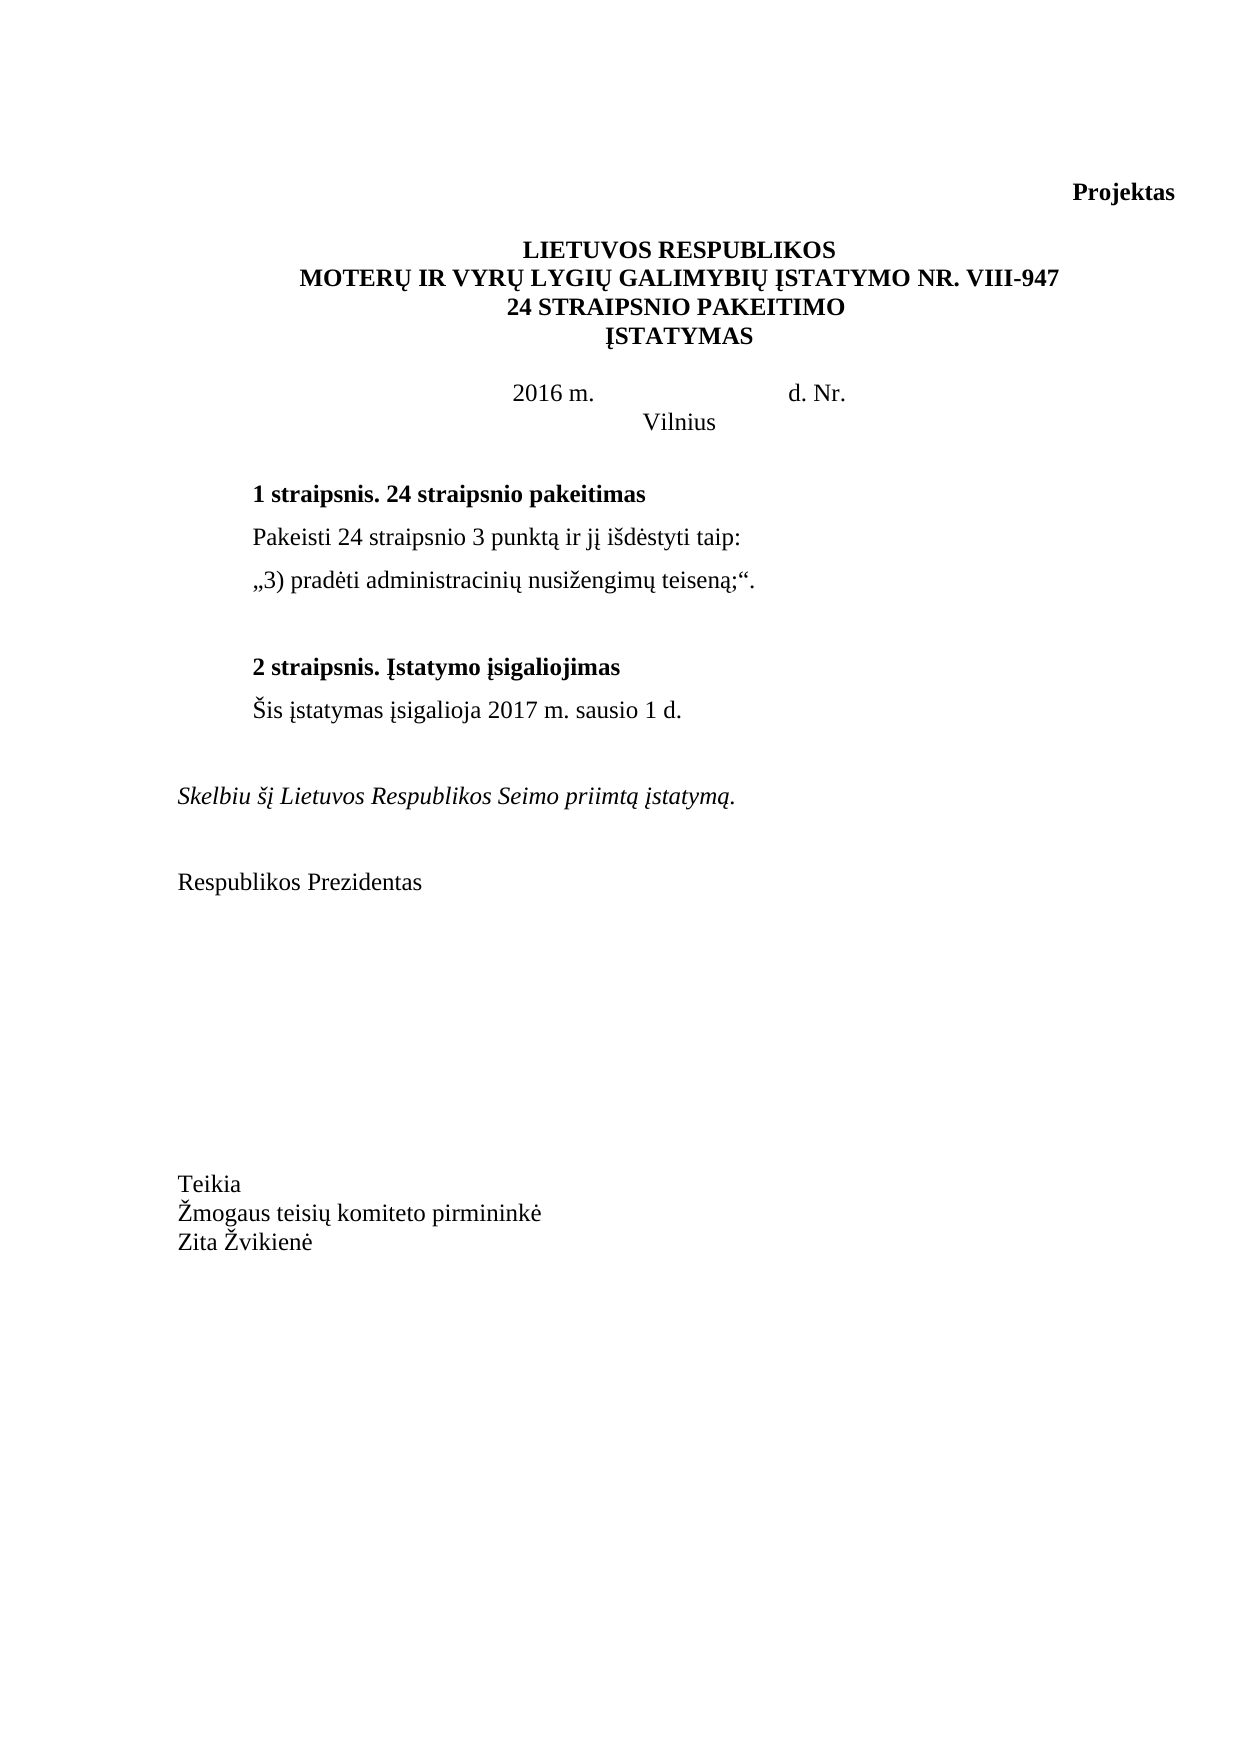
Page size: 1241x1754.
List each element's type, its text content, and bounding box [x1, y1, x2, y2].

text „3) pradėti administracinių nusižengimų teiseną;“. [177, 565, 1181, 594]
text Vilnius [177, 407, 1181, 436]
text Pakeisti 24 straipsnio 3 punktą ir jį išdėstyti taip: [177, 522, 1181, 551]
text Žmogaus teisių komiteto pirmininkė [177, 1198, 1181, 1227]
text ĮSTATYMAS [177, 321, 1181, 350]
text Respublikos Prezidentas [177, 867, 1181, 896]
text 24 STRAIPSNIO PAKEITIMO [177, 292, 1181, 321]
text Projektas [777, 177, 1181, 206]
text Moterų ir vyrų lygių galimybių įstatymo Nr. VIII-947 [177, 263, 1181, 292]
text Teikia [177, 1169, 1181, 1198]
text Skelbiu šį Lietuvos Respublikos Seimo priimtą įstatymą. [177, 781, 1181, 810]
text 1 straipsnis. 24 straipsnio pakeitimas [177, 479, 1181, 508]
text 2016 m. d. Nr. [177, 378, 1181, 407]
text LIETUVOS RESPUBLIKOS [177, 235, 1181, 263]
text Šis įstatymas įsigalioja 2017 m. sausio 1 d. [177, 695, 1181, 723]
text 2 straipsnis. Įstatymo įsigaliojimas [177, 652, 1181, 680]
text Zita Žvikienė [177, 1227, 1181, 1255]
